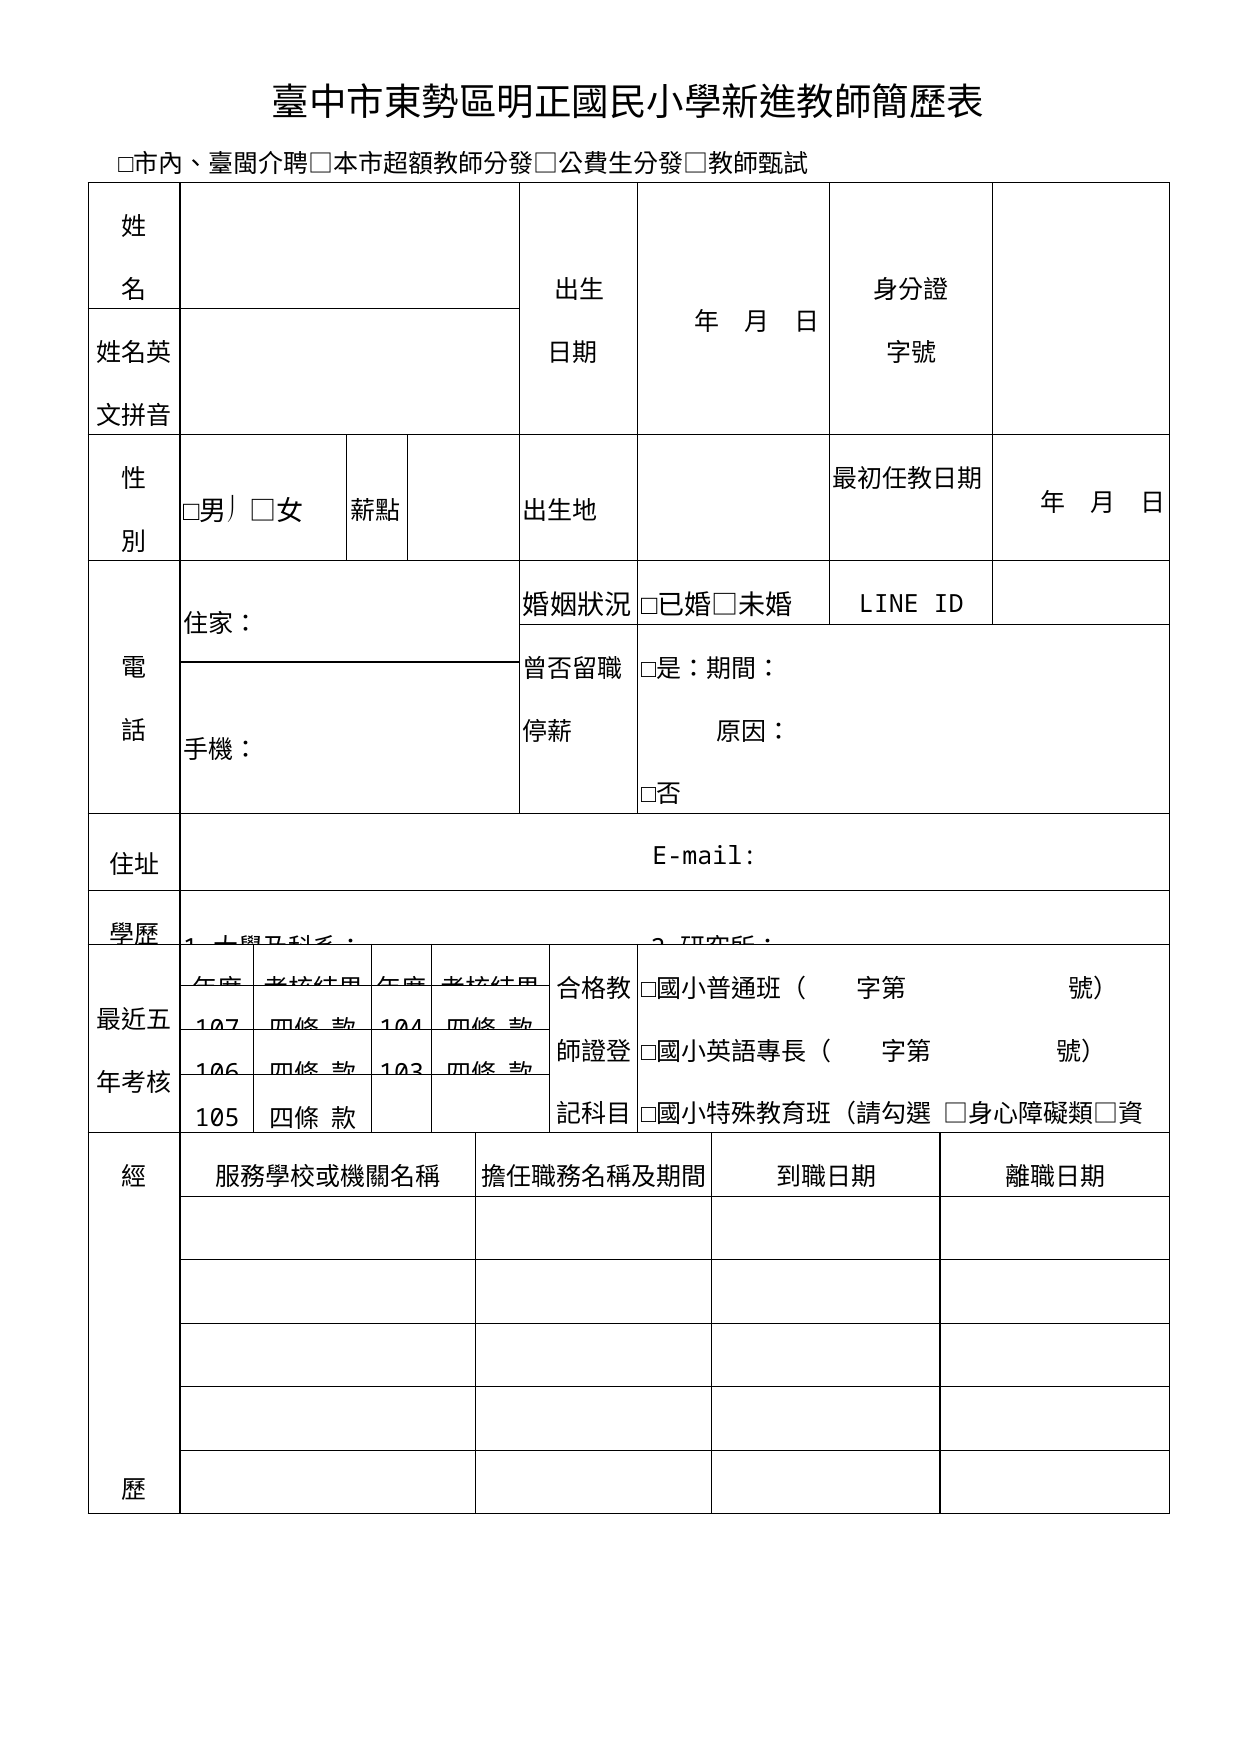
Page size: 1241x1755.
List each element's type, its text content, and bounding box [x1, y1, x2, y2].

table_cell [476, 1260, 711, 1323]
table_cell [432, 1075, 549, 1132]
table_header [993, 183, 1169, 434]
table_cell [181, 1387, 475, 1450]
table_cell 姓名英文拼音 [89, 309, 179, 434]
table_cell □已婚□未婚 [638, 561, 829, 624]
table_cell [181, 1197, 475, 1259]
table_cell 電 話 [89, 561, 179, 812]
table_cell [941, 1324, 1169, 1386]
table_cell 擔任職務名稱及期間 [476, 1133, 711, 1196]
table_cell 薪點 [347, 435, 407, 560]
table_cell 婚姻狀況 [520, 561, 637, 624]
table_cell 107 [181, 986, 253, 1029]
table_cell [181, 309, 519, 434]
table_header 出生 日期 [520, 183, 637, 434]
table_cell [993, 561, 1169, 624]
text □市內、臺閩介聘□本市超額教師分發□公費生分發□教師甄試 [118, 120, 1137, 182]
table_cell □是：期間： 原因： □否 [638, 625, 1169, 812]
table_cell 曾否留職停薪 [520, 625, 637, 812]
table_cell [181, 1260, 475, 1323]
table_cell 四條 款 [432, 986, 549, 1029]
table_cell [476, 1451, 711, 1513]
table_cell [181, 1324, 475, 1386]
table_cell □國小普通班（ 字第 號） □國小英語專長（ 字第 號） □國小特殊教育班（請勾選 □身心障礙類□資賦優異類）（ 字第 號） □幼兒(稚)園普通班（ 字第 號） [638, 945, 1169, 1132]
table_cell 最近五年考核 [89, 945, 179, 1132]
table_cell 103 [372, 1030, 431, 1074]
table_cell [941, 1197, 1169, 1259]
table_cell 住址 [89, 814, 179, 890]
table_cell 考核結果 [432, 945, 549, 985]
table_cell 年度 [181, 945, 253, 985]
table_cell E-mail: [181, 814, 1169, 890]
table_cell [712, 1387, 939, 1450]
table_cell [941, 1451, 1169, 1513]
table_cell 考核結果 [254, 945, 371, 985]
table_cell [476, 1324, 711, 1386]
table_cell [181, 1451, 475, 1513]
table_cell 到職日期 [712, 1133, 939, 1196]
table_cell 最初任教日期 [830, 435, 992, 560]
table_cell 四條 款 [254, 1030, 371, 1074]
table_cell 年度 [372, 945, 431, 985]
table_cell 學歷 [89, 891, 179, 944]
table_cell [712, 1324, 939, 1386]
table_header 姓 名 [89, 183, 179, 308]
table_cell 服務學校或機關名稱 [181, 1133, 475, 1196]
table_header [181, 183, 519, 308]
table_cell 手機： [181, 663, 519, 812]
table_cell [712, 1197, 939, 1259]
table_cell [638, 435, 829, 560]
table_cell 四條 款 [254, 986, 371, 1029]
table_cell 四條 款 [432, 1030, 549, 1074]
table_cell [712, 1451, 939, 1513]
table_cell 105 [181, 1075, 253, 1132]
table_cell [712, 1260, 939, 1323]
table_cell [476, 1197, 711, 1259]
table_cell 合格教師證登記科目 [550, 945, 637, 1132]
table_cell [476, 1387, 711, 1450]
table_cell LINE ID [830, 561, 992, 624]
table_cell [408, 435, 519, 560]
table_cell [941, 1260, 1169, 1323]
table_header 身分證 字號 [830, 183, 992, 434]
table_cell 104 [372, 986, 431, 1029]
table_header 年 月 日 [638, 183, 829, 434]
table_cell 四條 款 [254, 1075, 371, 1132]
table_cell 性 別 [89, 435, 179, 560]
table_cell □男 □女 [181, 435, 346, 560]
table_cell 離職日期 [941, 1133, 1169, 1196]
table_cell 1.大學及科系： 2.研究所： [181, 891, 1169, 944]
table_cell 住家： [181, 561, 519, 661]
table_cell 106 [181, 1030, 253, 1074]
table_cell 年 月 日 [993, 435, 1169, 560]
table_cell 出生地 [520, 435, 637, 560]
text 臺中市東勢區明正國民小學新進教師簡歷表 [118, 57, 1137, 120]
table_cell 經 歷 [89, 1133, 179, 1513]
table_cell [372, 1075, 431, 1132]
table_cell [941, 1387, 1169, 1450]
